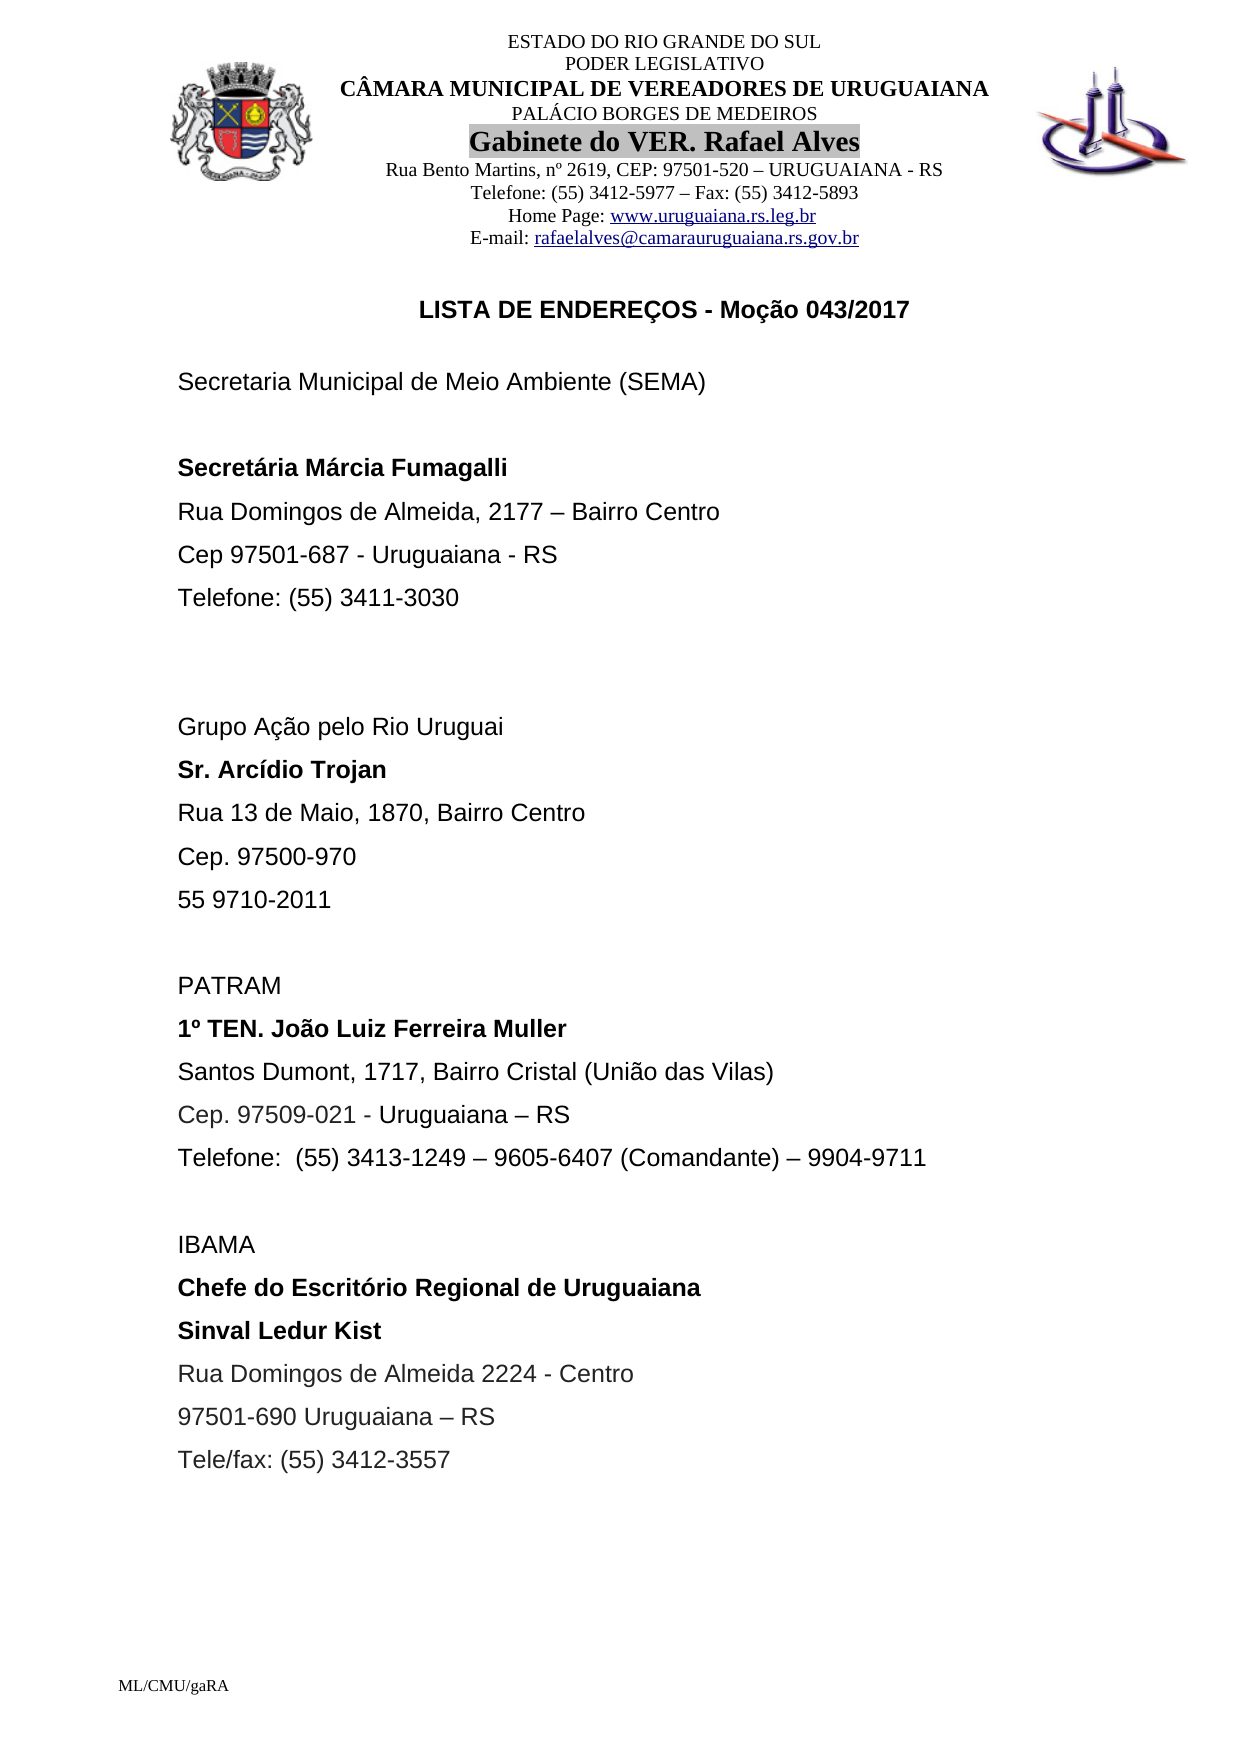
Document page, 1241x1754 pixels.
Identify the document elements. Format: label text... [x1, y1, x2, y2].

text Secretaria Municipal de Meio Ambiente (SEMA) [177, 367, 1152, 396]
text Rua Domingos de Almeida 2224 - Centro [177, 1359, 1152, 1388]
text 97501-690 Uruguaiana – RS [177, 1402, 1152, 1431]
text Secretária Márcia Fumagalli [177, 453, 1152, 482]
text Sinval Ledur Kist [177, 1316, 1152, 1345]
text Rua 13 de Maio, 1870, Bairro Centro [177, 798, 1152, 827]
text PATRAM [177, 971, 1152, 1000]
picture [1032, 62, 1189, 181]
picture [170, 62, 313, 181]
text 55 9710-2011 [177, 885, 1152, 913]
text Chefe do Escritório Regional de Uruguaiana [177, 1273, 1152, 1302]
text Tele/fax: (55) 3412-3557 [177, 1445, 1152, 1474]
text Sr. Arcídio Trojan [177, 755, 1152, 784]
text Cep. 97509-021 - Uruguaiana – RS [177, 1100, 1152, 1129]
text Santos Dumont, 1717, Bairro Cristal (União das Vilas) [177, 1057, 1152, 1086]
text LISTA DE ENDEREÇOS - Moção 043/2017 [177, 295, 1152, 324]
text Grupo Ação pelo Rio Uruguai [177, 712, 1152, 741]
text 1º TEN. João Luiz Ferreira Muller [177, 1014, 1152, 1043]
text Telefone: (55) 3413-1249 – 9605-6407 (Comandante) – 9904-9711 [177, 1143, 1152, 1172]
text IBAMA [177, 1230, 1152, 1258]
text Cep. 97500-970 [177, 842, 1152, 870]
list Rua Domingos de Almeida, 2177 – Bairro Centro Cep 97501-687 - Uruguaiana - RS Telefone: (55) 3411-3030 [177, 497, 1152, 612]
